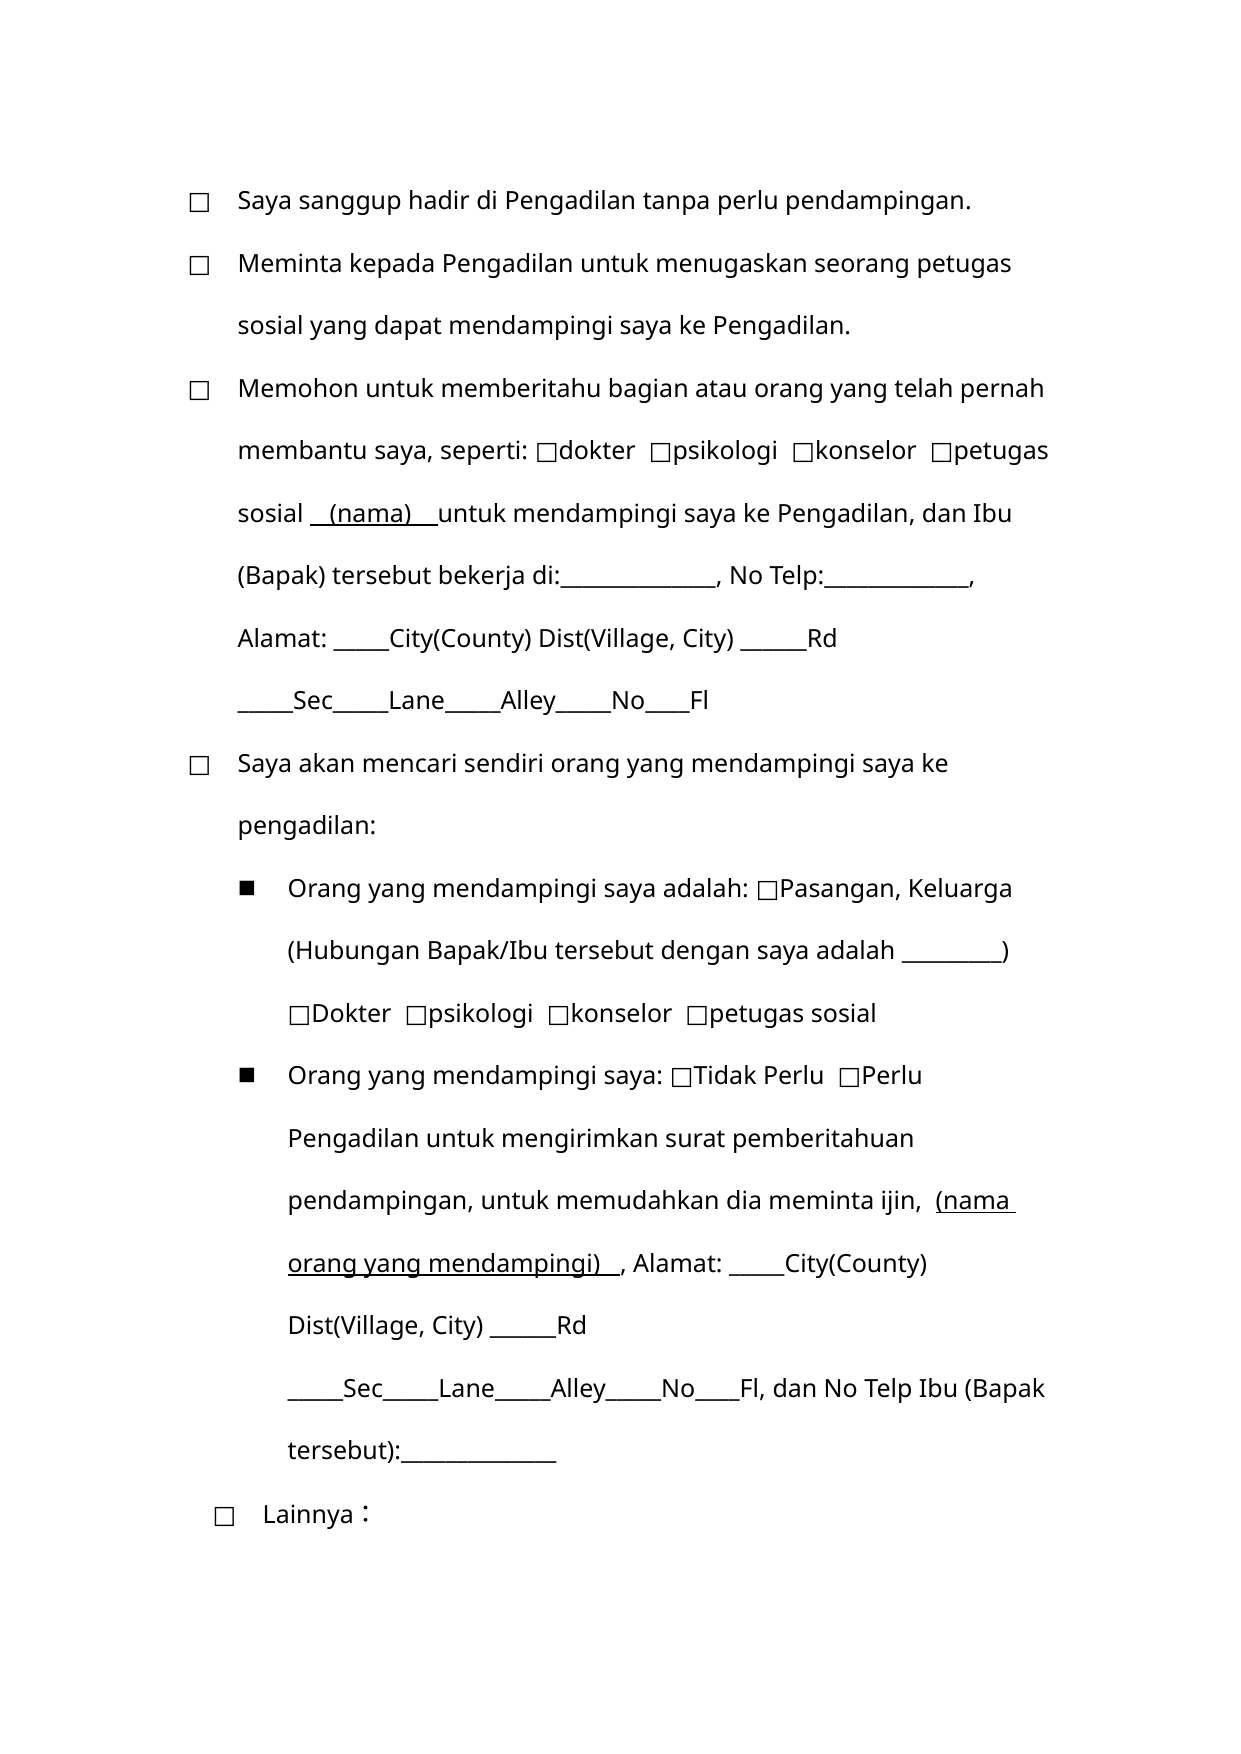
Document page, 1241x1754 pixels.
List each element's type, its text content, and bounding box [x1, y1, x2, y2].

list Orang yang mendampingi saya: □Tidak Perlu □Perlu Pengadilan untuk mengirimkan surat pemberitahuan pendampingan, untuk memudahkan dia meminta ijin, (nama orang yang mendampingi) , Alamat: _____City(County) Dist(Village, City) ______Rd _____Sec_____Lane_____Alley_____No____Fl, dan No Telp Ibu (Bapak tersebut):______________ [237, 1033, 1053, 1471]
list Saya sanggup hadir di Pengadilan tanpa perlu pendampingan. [187, 158, 1053, 221]
list Memohon untuk memberitahu bagian atau orang yang telah pernah membantu saya, seperti: □dokter □psikologi □konselor □petugas sosial (nama) untuk mendampingi saya ke Pengadilan, dan Ibu (Bapak) tersebut bekerja di:______________, No Telp:_____________, Alamat: _____City(County) Dist(Village, City) ______Rd _____Sec_____Lane_____Alley_____No____Fl [187, 346, 1053, 721]
list Lainnya： [212, 1471, 1053, 1533]
list Saya akan mencari sendiri orang yang mendampingi saya ke pengadilan: [187, 721, 1053, 846]
list Meminta kepada Pengadilan untuk menugaskan seorang petugas sosial yang dapat mendampingi saya ke Pengadilan. [187, 221, 1053, 346]
list Orang yang mendampingi saya adalah: □Pasangan, Keluarga (Hubungan Bapak/Ibu tersebut dengan saya adalah _________) □Dokter □psikologi □konselor □petugas sosial [237, 846, 1053, 1033]
